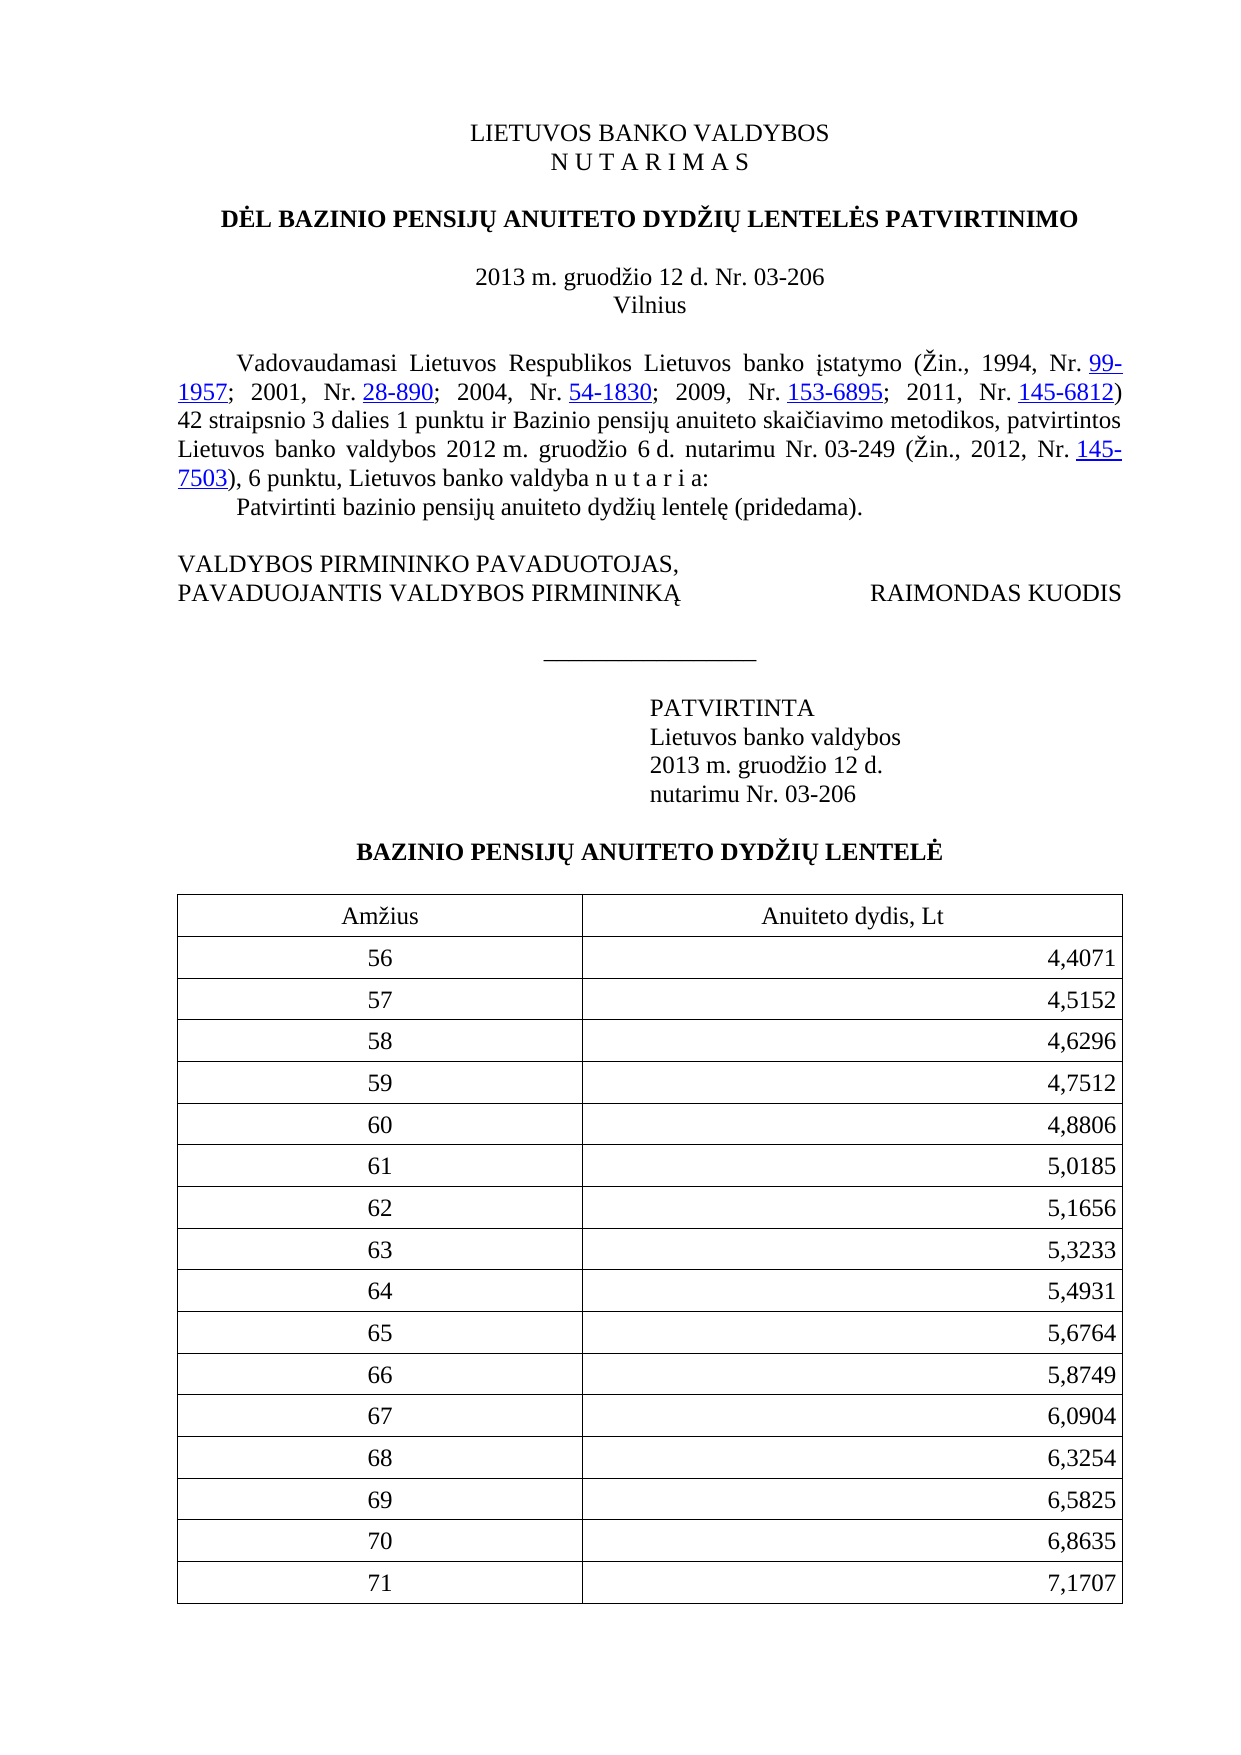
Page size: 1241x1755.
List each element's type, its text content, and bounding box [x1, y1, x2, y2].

text Bazinio pensijų anuiteto DYDŽių lentelė [177, 837, 1122, 866]
text nutarimu Nr. 03-206 [649, 779, 1122, 808]
text 2013 m. gruodžio 12 d. [649, 751, 1122, 779]
table_cell 67 [178, 1395, 582, 1436]
table_cell 5,1656 [583, 1187, 1122, 1228]
table_cell 6,5825 [583, 1479, 1122, 1519]
table_cell 6,0904 [583, 1395, 1122, 1436]
text N U T A R I M A S [177, 147, 1122, 176]
text LIETUVOS BANKO VALDYBOS [177, 118, 1122, 147]
table_cell 56 [178, 937, 582, 978]
text Vadovaudamasi Lietuvos Respublikos Lietuvos banko įstatymo (Žin., 1994, Nr. 99-1957; 2001, Nr. 28-890; 2004, Nr. 54-1830; 2009, Nr. 153-6895; 2011, Nr. 145-6812) 42 straipsnio 3 dalies 1 punktu ir Bazinio pensijų anuiteto skaičiavimo metodikos, patvirtintos Lietuvos banko valdybos 2012 m. gruodžio 6 d. nutarimu Nr. 03-249 (Žin., 2012, Nr. 145-7503), 6 punktu, Lietuvos banko valdyba n u t a r i a: [177, 348, 1122, 492]
table_cell 6,3254 [583, 1437, 1122, 1478]
table_cell 71 [178, 1562, 582, 1603]
table_cell 4,6296 [583, 1020, 1122, 1061]
text DĖL bazinio pensijų anuiteto dydžių lentelės patvirtinimo [177, 204, 1122, 233]
table_cell 4,7512 [583, 1062, 1122, 1103]
table_cell 69 [178, 1479, 582, 1519]
table_cell 58 [178, 1020, 582, 1061]
table_cell 62 [178, 1187, 582, 1228]
text Valdybos pirmininko pavaduotojas, [177, 549, 1122, 578]
table_cell 4,4071 [583, 937, 1122, 978]
text Patvirtinti bazinio pensijų anuiteto dydžių lentelę (pridedama). [177, 492, 1122, 521]
table_cell 5,0185 [583, 1145, 1122, 1186]
table_cell 65 [178, 1312, 582, 1353]
table_cell 5,4931 [583, 1270, 1122, 1311]
table_cell 64 [178, 1270, 582, 1311]
table_header Anuiteto dydis, Lt [583, 895, 1122, 936]
table_cell 70 [178, 1520, 582, 1561]
table_cell 7,1707 [583, 1562, 1122, 1603]
text Lietuvos banko valdybos [649, 722, 1122, 751]
table_cell 68 [178, 1437, 582, 1478]
table_header Amžius [178, 895, 582, 936]
text PATVIRTINTA [649, 693, 1122, 722]
text _________________ [177, 636, 1122, 664]
table_cell 57 [178, 979, 582, 1019]
table_cell 5,8749 [583, 1354, 1122, 1394]
table_cell 66 [178, 1354, 582, 1394]
table_cell 4,8806 [583, 1104, 1122, 1144]
table_cell 5,3233 [583, 1229, 1122, 1269]
text Vilnius [177, 291, 1122, 319]
table_cell 60 [178, 1104, 582, 1144]
table_cell 5,6764 [583, 1312, 1122, 1353]
table_cell 59 [178, 1062, 582, 1103]
table_cell 6,8635 [583, 1520, 1122, 1561]
text pavaduojantis Valdybos pirmininką Raimondas Kuodis [177, 578, 1122, 607]
table_cell 63 [178, 1229, 582, 1269]
text 2013 m. gruodžio 12 d. Nr. 03-206 [177, 262, 1122, 291]
table_cell 61 [178, 1145, 582, 1186]
table_cell 4,5152 [583, 979, 1122, 1019]
